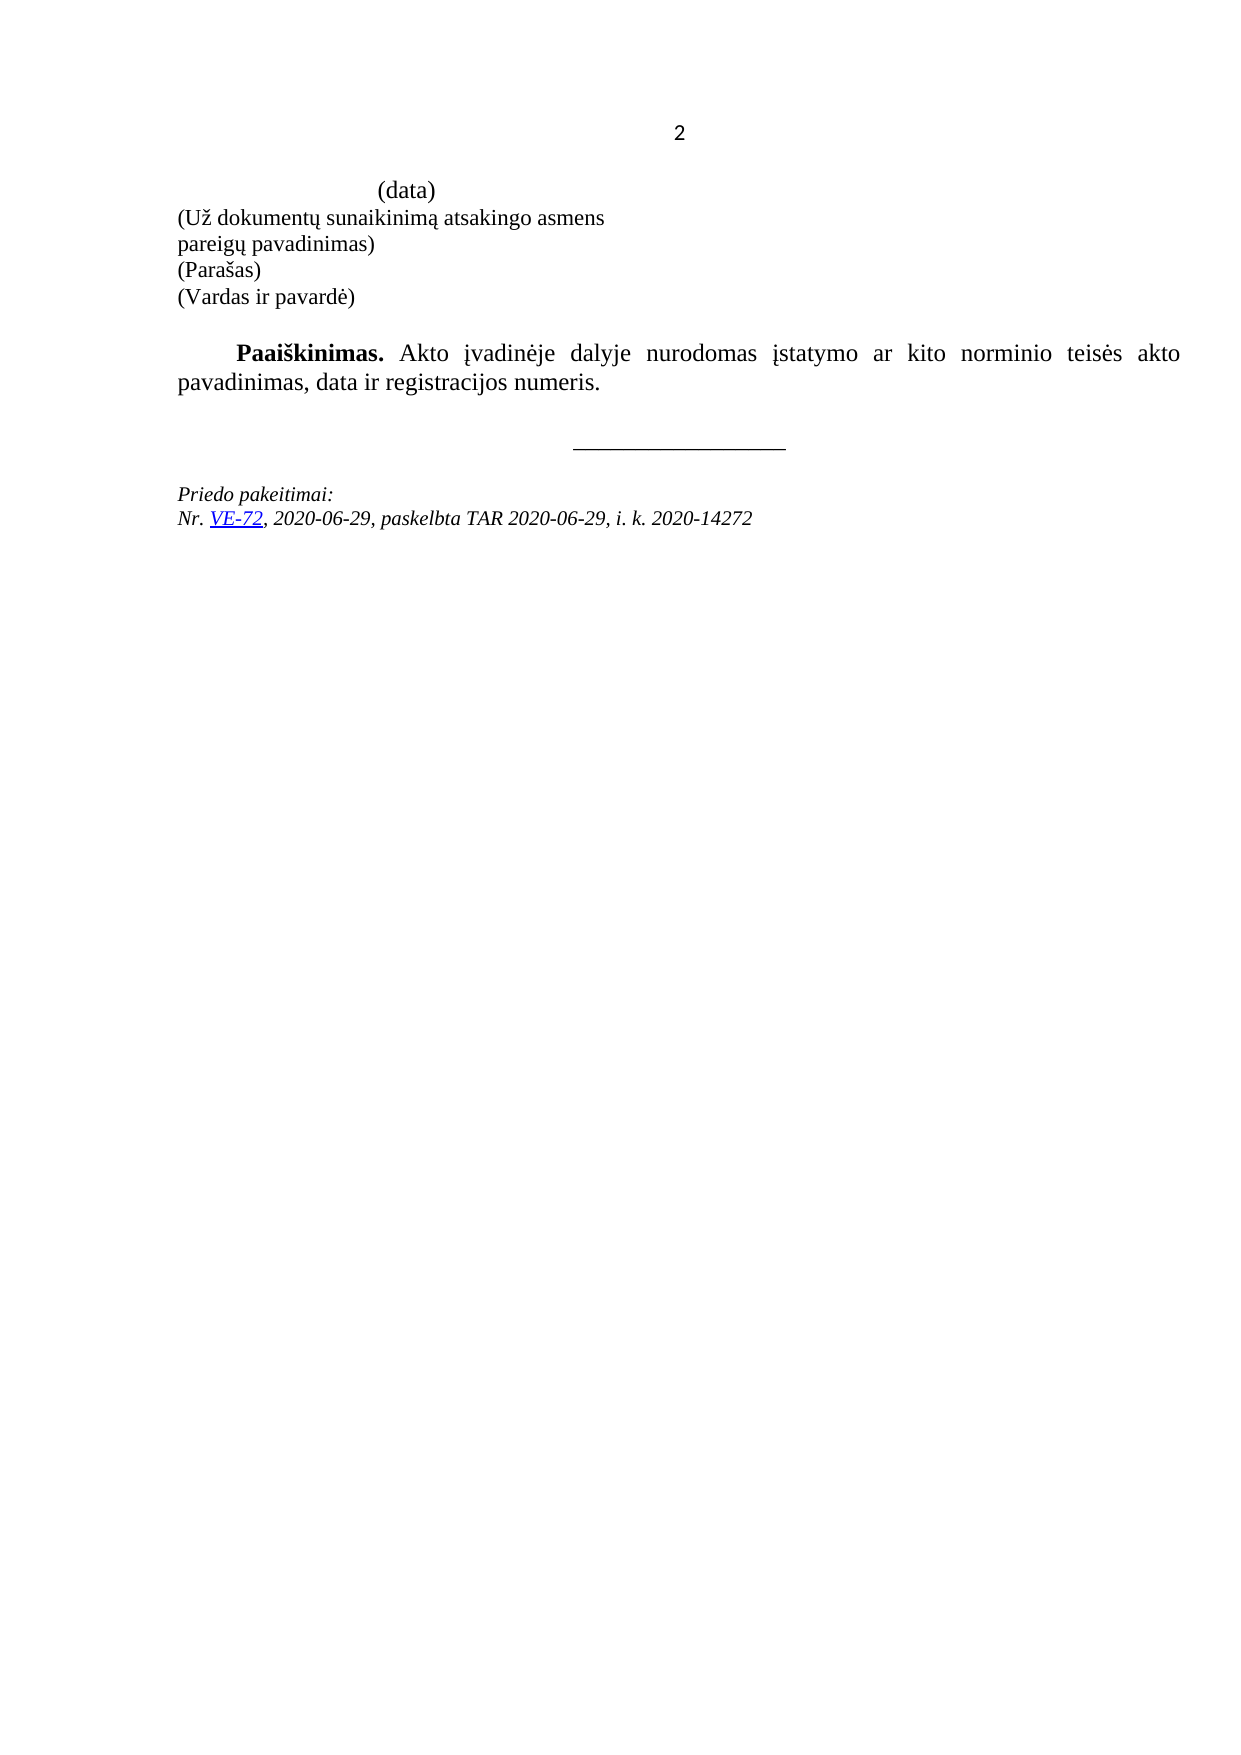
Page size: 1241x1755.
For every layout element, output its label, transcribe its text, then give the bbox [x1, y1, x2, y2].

text Paaiškinimas. Akto įvadinėje dalyje nurodomas įstatymo ar kito norminio teisės akto pavadinimas, data ir registracijos numeris. [177, 338, 1181, 395]
text _________________ [177, 424, 1181, 453]
text pareigų pavadinimas) [177, 230, 1181, 256]
text (data) [377, 175, 1181, 204]
text (Už dokumentų sunaikinimą atsakingo asmens [177, 204, 1181, 230]
text (Parašas) [177, 256, 1181, 283]
text (Vardas ir pavardė) [177, 283, 1181, 309]
text Priedo pakeitimai: [177, 482, 1181, 506]
text Nr. VE-72, 2020-06-29, paskelbta TAR 2020-06-29, i. k. 2020-14272 [177, 506, 1181, 530]
